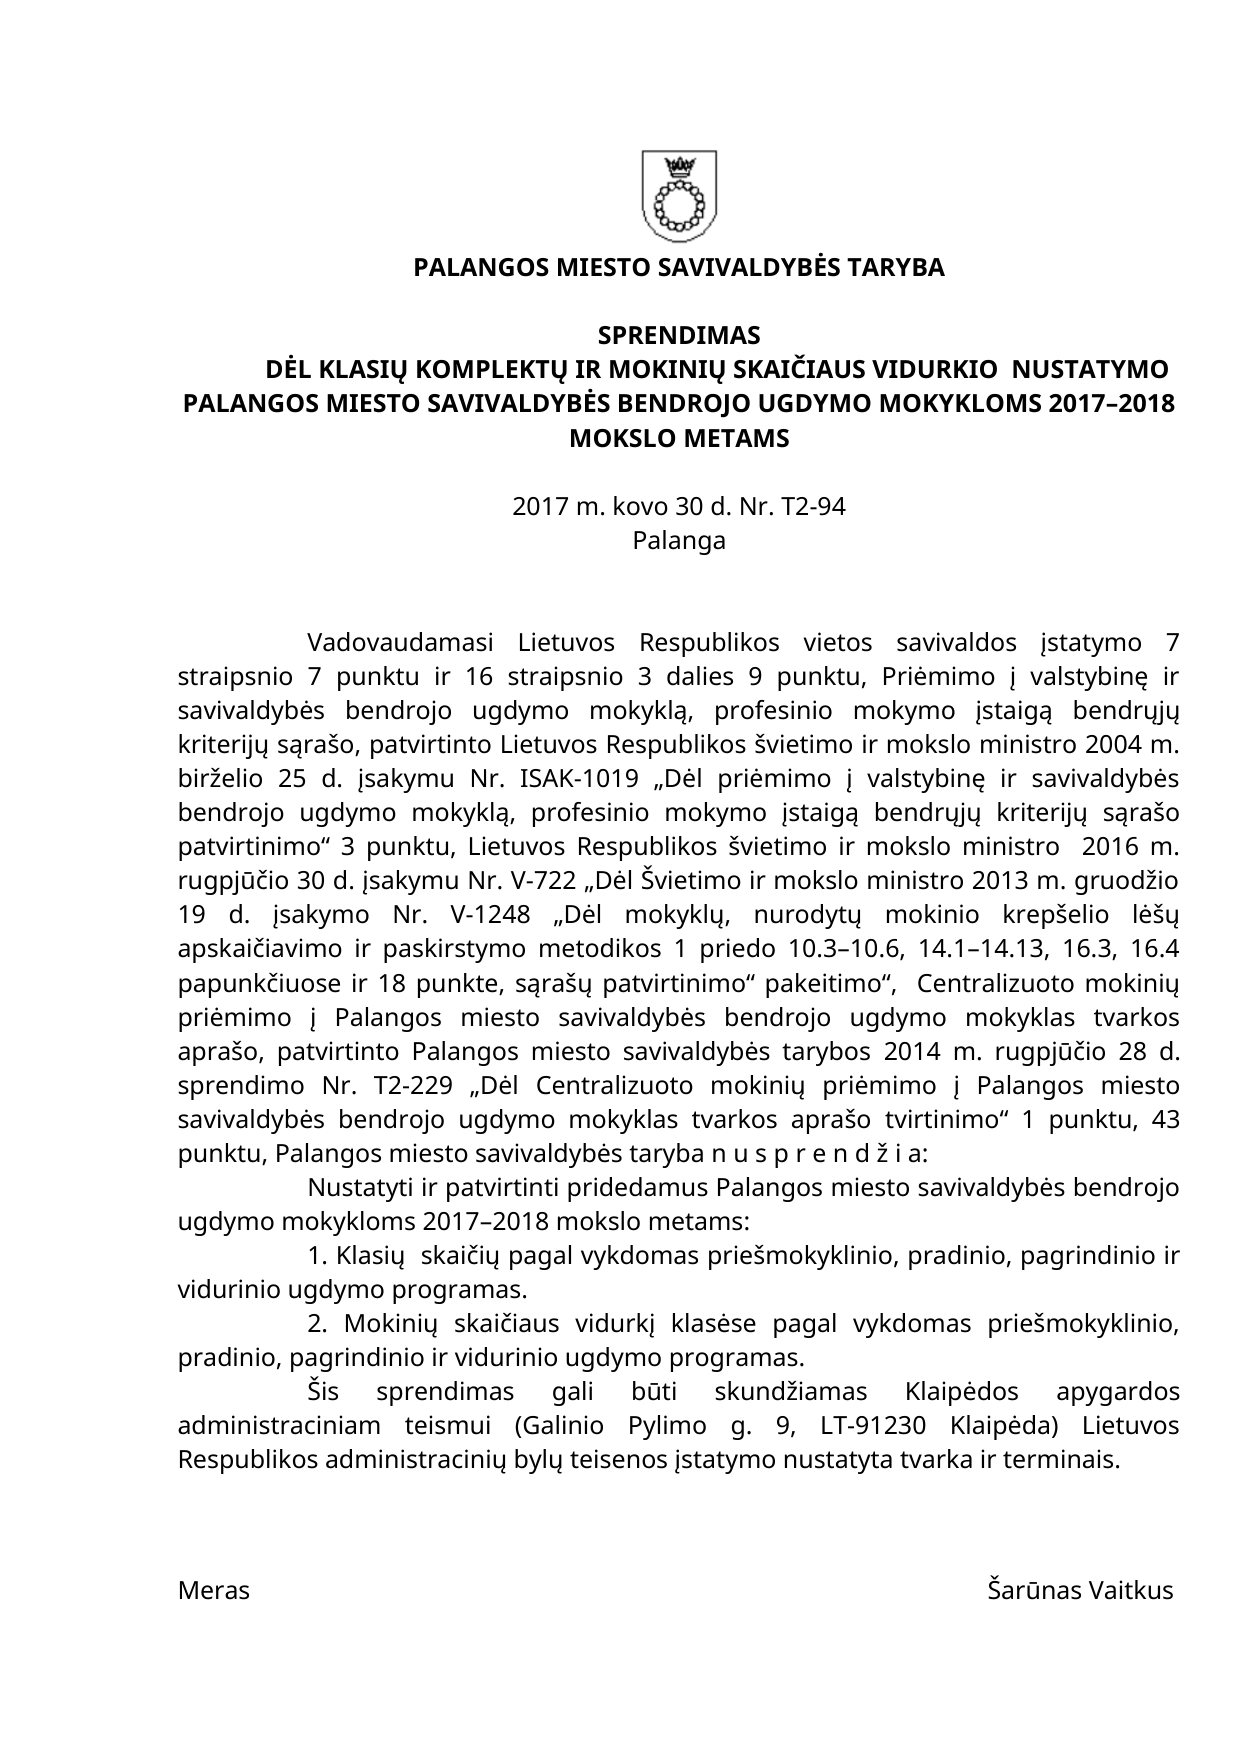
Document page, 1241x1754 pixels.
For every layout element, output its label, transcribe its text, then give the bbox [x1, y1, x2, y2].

text Vadovaudamasi Lietuvos Respublikos vietos savivaldos įstatymo 7 straipsnio 7 punktu ir 16 straipsnio 3 dalies 9 punktu, Priėmimo į valstybinę ir savivaldybės bendrojo ugdymo mokyklą, profesinio mokymo įstaigą bendrųjų kriterijų sąrašo, patvirtinto Lietuvos Respublikos švietimo ir mokslo ministro 2004 m. birželio 25 d. įsakymu Nr. ISAK-1019 „Dėl priėmimo į valstybinę ir savivaldybės bendrojo ugdymo mokyklą, profesinio mokymo įstaigą bendrųjų kriterijų sąrašo patvirtinimo“ 3 punktu, Lietuvos Respublikos švietimo ir mokslo ministro 2016 m. rugpjūčio 30 d. įsakymu Nr. V-722 „Dėl Švietimo ir mokslo ministro 2013 m. gruodžio 19 d. įsakymo Nr. V-1248 „Dėl mokyklų, nurodytų mokinio krepšelio lėšų apskaičiavimo ir paskirstymo metodikos 1 priedo 10.3–10.6, 14.1–14.13, 16.3, 16.4 papunkčiuose ir 18 punkte, sąrašų patvirtinimo“ pakeitimo“, Centralizuoto mokinių priėmimo į Palangos miesto savivaldybės bendrojo ugdymo mokyklas tvarkos aprašo, patvirtinto Palangos miesto savivaldybės tarybos 2014 m. rugpjūčio 28 d. sprendimo Nr. T2-229 „Dėl Centralizuoto mokinių priėmimo į Palangos miesto savivaldybės bendrojo ugdymo mokyklas tvarkos aprašo tvirtinimo“ 1 punktu, 43 punktu, Palangos miesto savivaldybės taryba n u s p r e n d ž i a: [177, 624, 1181, 1169]
text Šis sprendimas gali būti skundžiamas Klaipėdos apygardos administraciniam teismui (Galinio Pylimo g. 9, LT-91230 Klaipėda) Lietuvos Respublikos administracinių bylų teisenos įstatymo nustatyta tvarka ir terminais. [177, 1374, 1181, 1476]
text Meras Šarūnas Vaitkus [177, 1573, 1181, 1607]
text DĖL KLASIŲ KOMPLEKTŲ IR MOKINIŲ SKAIČIAUS VIDURKIO NUSTATYMO PALANGOS MIESTO SAVIVALDYBĖS BENDROJO UGDYMO MOKYKLOMS 2017–2018 MOKSLO METAMS [177, 352, 1181, 454]
text SPRENDIMAS [177, 318, 1181, 352]
text Nustatyti ir patvirtinti pridedamus Palangos miesto savivaldybės bendrojo ugdymo mokykloms 2017–2018 mokslo metams: [177, 1169, 1181, 1238]
text PALANGOS MIESTO SAVIVALDYBĖS TARYBA [177, 250, 1181, 284]
text Palanga [177, 522, 1181, 556]
text 1. Klasių skaičių pagal vykdomas priešmokyklinio, pradinio, pagrindinio ir vidurinio ugdymo programas. [177, 1238, 1181, 1306]
text 2017 m. kovo 30 d. Nr. T2-94 [177, 488, 1181, 522]
text 2. Mokinių skaičiaus vidurkį klasėse pagal vykdomas priešmokyklinio, pradinio, pagrindinio ir vidurinio ugdymo programas. [177, 1306, 1181, 1374]
